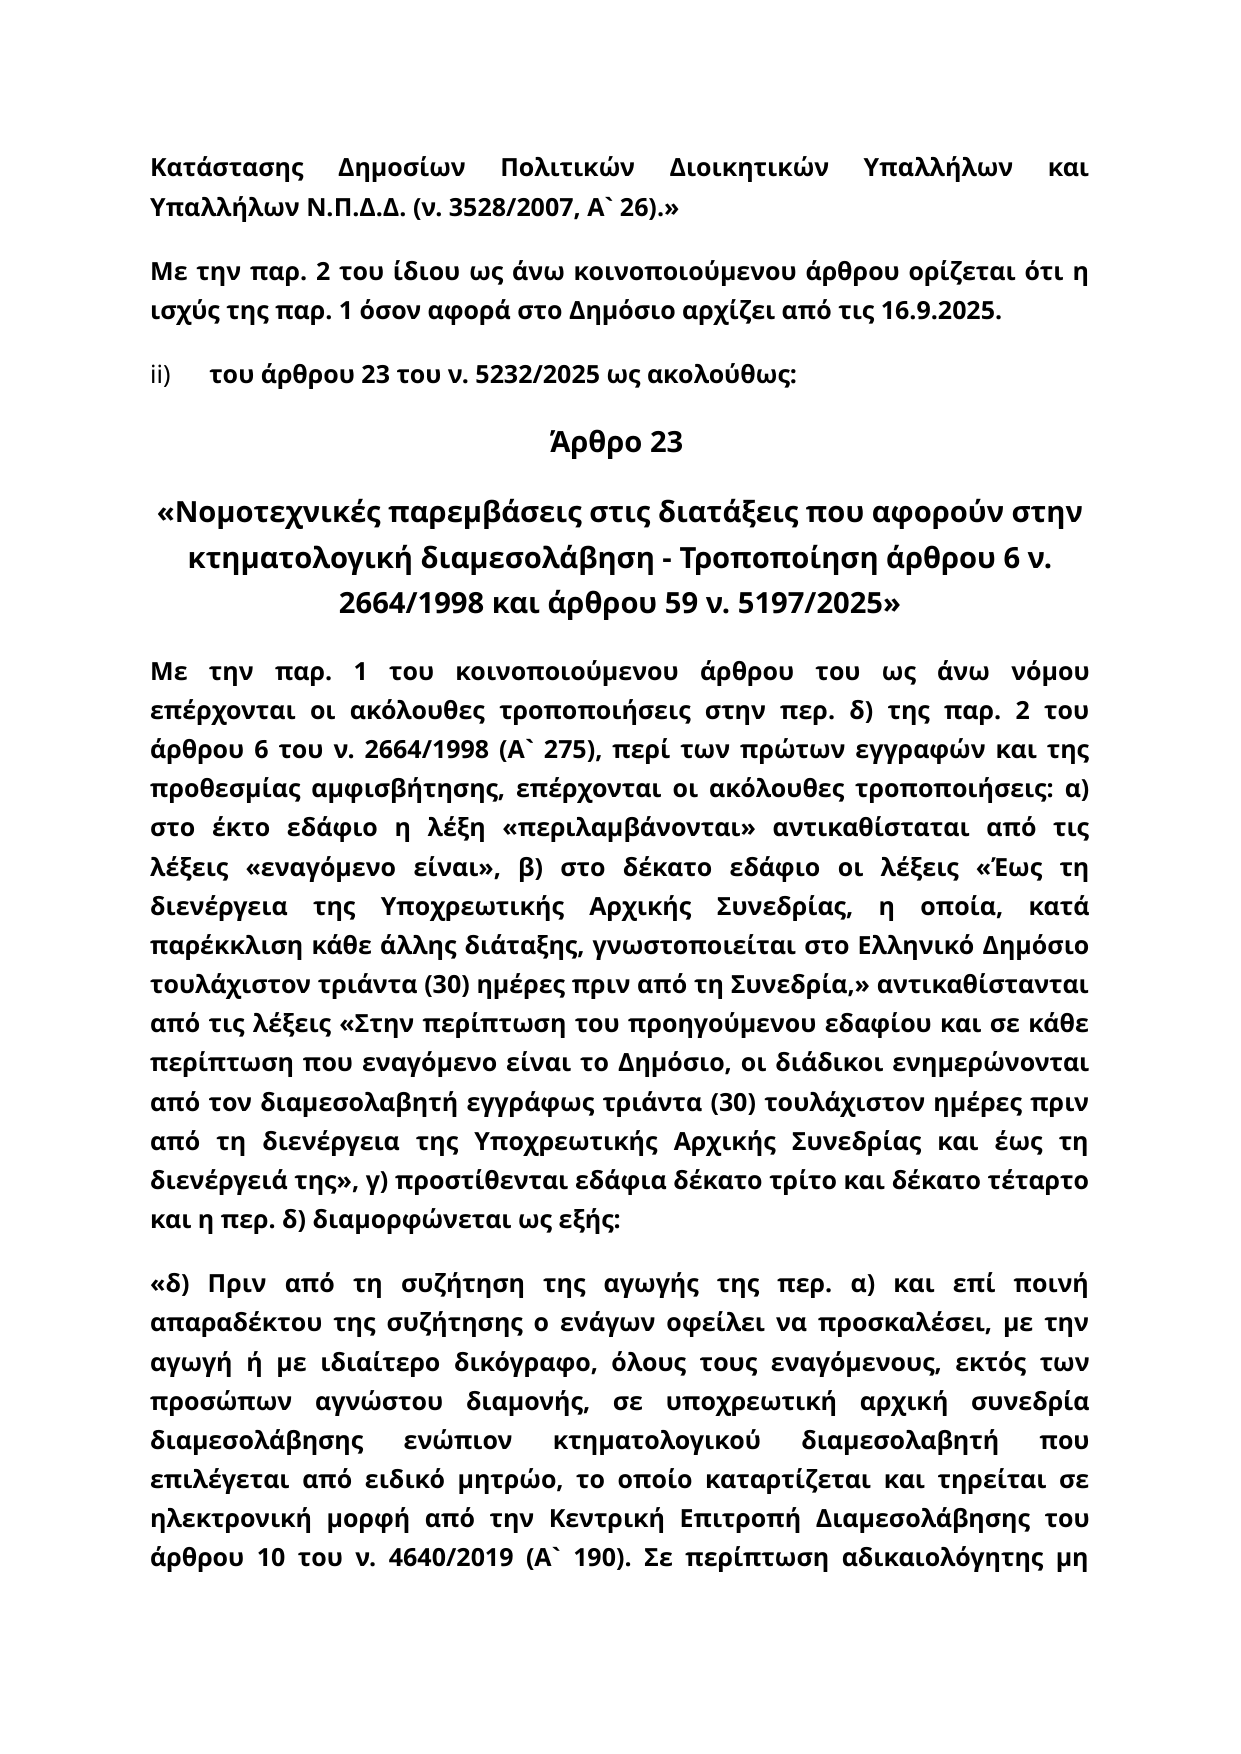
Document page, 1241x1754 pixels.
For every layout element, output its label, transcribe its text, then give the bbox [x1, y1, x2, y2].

text Με την παρ. 1 του κοινοποιούμενου άρθρου του ως άνω νόμου επέρχονται οι ακόλουθες τροποποιήσεις στην περ. δ) της παρ. 2 του άρθρου 6 του ν. 2664/1998 (Α` 275), περί των πρώτων εγγραφών και της προθεσμίας αμφισβήτησης, επέρχονται οι ακόλουθες τροποποιήσεις: α) στο έκτο εδάφιο η λέξη «περιλαμβάνονται» αντικαθίσταται από τις λέξεις «εναγόμενο είναι», β) στο δέκατο εδάφιο οι λέξεις «Έως τη διενέργεια της Υποχρεωτικής Αρχικής Συνεδρίας, η οποία, κατά παρέκκλιση κάθε άλλης διάταξης, γνωστοποιείται στο Ελληνικό Δημόσιο τουλάχιστον τριάντα (30) ημέρες πριν από τη Συνεδρία,» αντικαθίστανται από τις λέξεις «Στην περίπτωση του προηγούμενου εδαφίου και σε κάθε περίπτωση που εναγόμενο είναι το Δημόσιο, οι διάδικοι ενημερώνονται από τον διαμεσολαβητή εγγράφως τριάντα (30) τουλάχιστον ημέρες πριν από τη διενέργεια της Υποχρεωτικής Αρχικής Συνεδρίας και έως τη διενέργειά της», γ) προστίθενται εδάφια δέκατο τρίτο και δέκατο τέταρτο και η περ. δ) διαμορφώνεται ως εξής: [150, 653, 1090, 1236]
text Με την παρ. 2 του ίδιου ως άνω κοινοποιούμενου άρθρου ορίζεται ότι η ισχύς της παρ. 1 όσον αφορά στο Δημόσιο αρχίζει από τις 16.9.2025. [150, 253, 1090, 327]
list ii) του άρθρου 23 του ν. 5232/2025 ως ακολούθως: [150, 357, 1090, 391]
subtitle Άρθρο 23 [150, 421, 1090, 461]
subtitle «Νομοτεχνικές παρεμβάσεις στις διατάξεις που αφορούν στην κτηματολογική διαμεσολάβηση - Τροποποίηση άρθρου 6 ν. 2664/1998 και άρθρου 59 ν. 5197/2025» [150, 491, 1090, 622]
text «δ) Πριν από τη συζήτηση της αγωγής της περ. α) και επί ποινή απαραδέκτου της συζήτησης ο ενάγων οφείλει να προσκαλέσει, με την αγωγή ή με ιδιαίτερο δικόγραφο, όλους τους εναγόμενους, εκτός των προσώπων αγνώστου διαμονής, σε υποχρεωτική αρχική συνεδρία διαμεσολάβησης ενώπιον κτηματολογικού διαμεσολαβητή που επιλέγεται από ειδικό μητρώο, το οποίο καταρτίζεται και τηρείται σε ηλεκτρονική μορφή από την Κεντρική Επιτροπή Διαμεσολάβησης του άρθρου 10 του ν. 4640/2019 (Α` 190). Σε περίπτωση αδικαιολόγητης μη [150, 1266, 1090, 1574]
text Κατάστασης Δημοσίων Πολιτικών Διοικητικών Υπαλλήλων και Υπαλλήλων Ν.Π.Δ.Δ. (ν. 3528/2007, Α` 26).» [150, 150, 1090, 223]
